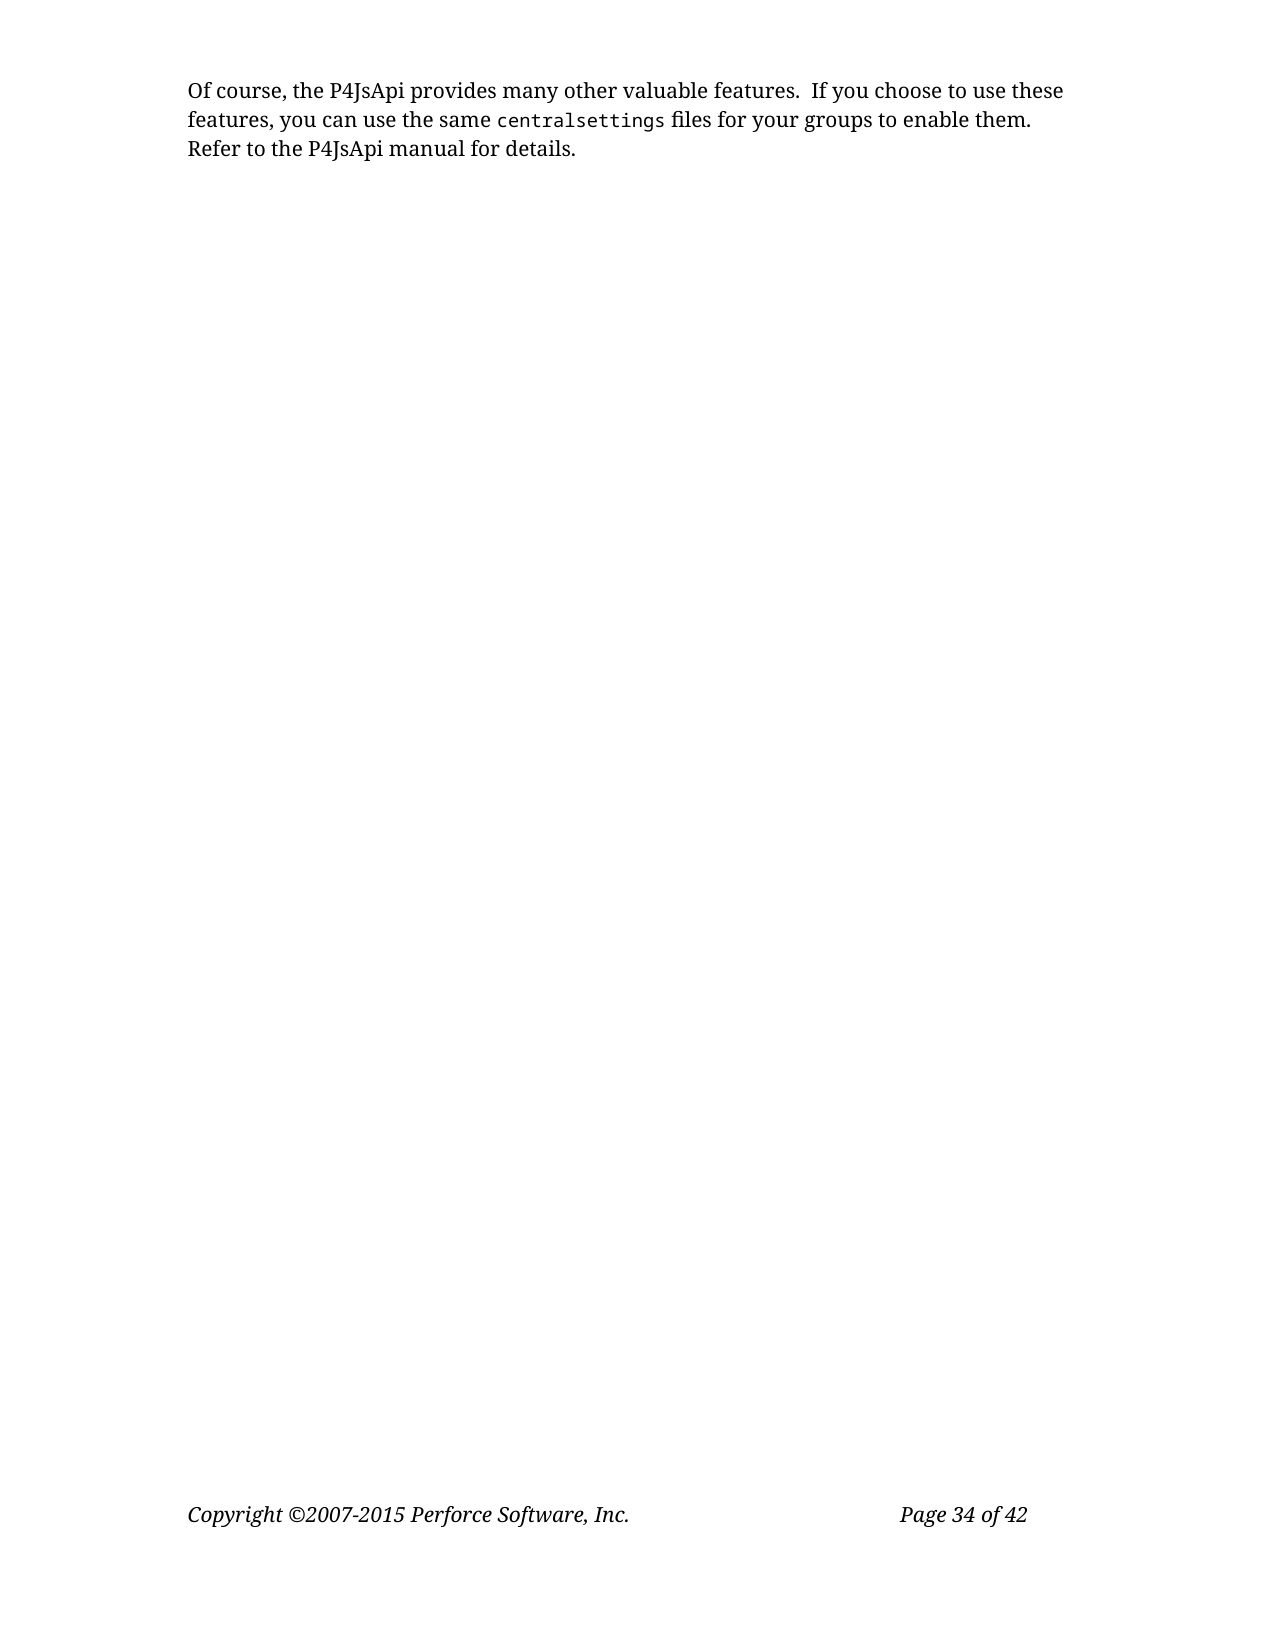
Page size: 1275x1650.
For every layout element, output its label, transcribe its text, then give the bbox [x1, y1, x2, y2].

text Of course, the P4JsApi provides many other valuable features. If you choose to use these features, you can use the same centralsettings files for your groups to enable them. Refer to the P4JsApi manual for details. [187, 75, 1087, 162]
